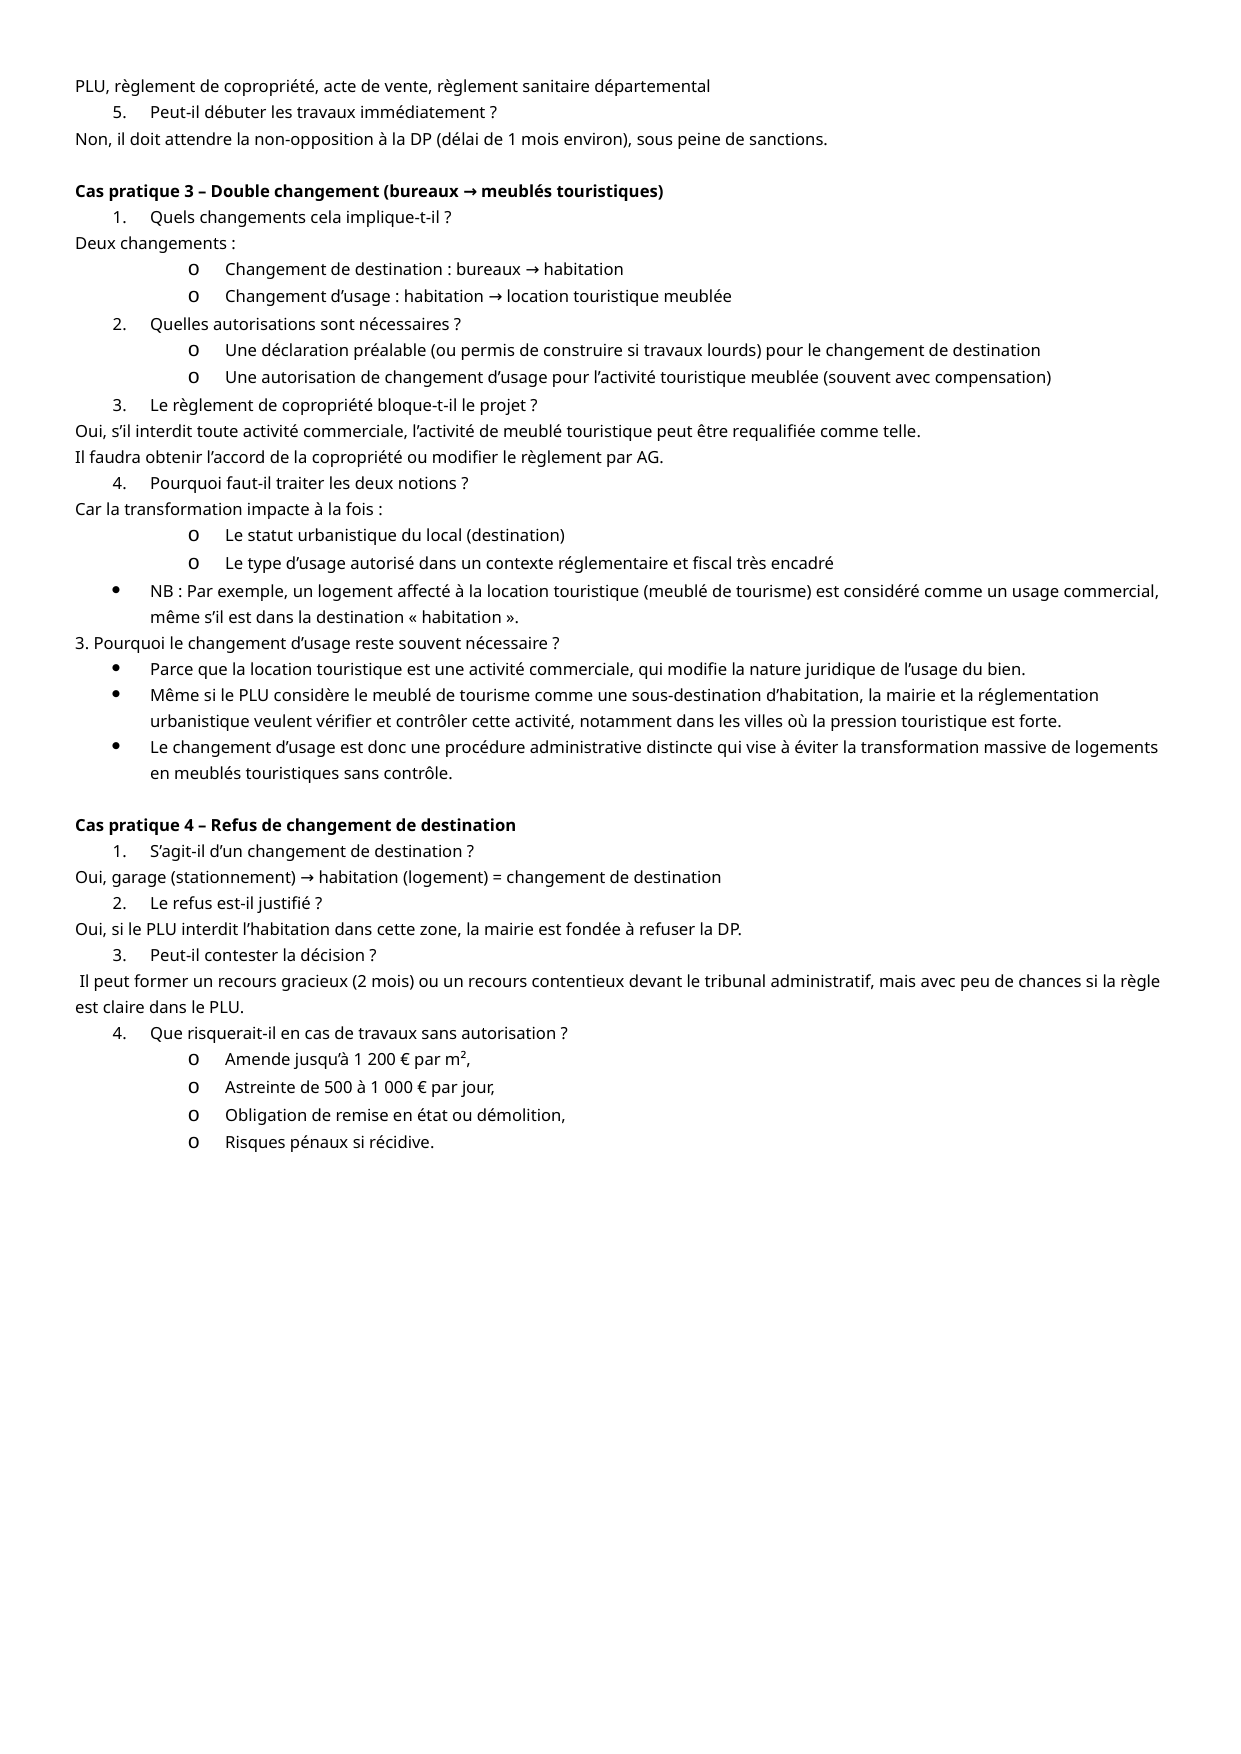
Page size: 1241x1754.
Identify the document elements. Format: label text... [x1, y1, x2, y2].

list Obligation de remise en état ou démolition, [187, 1103, 1165, 1127]
list Astreinte de 500 à 1 000 € par jour, [187, 1076, 1165, 1099]
text Cas pratique 4 – Refus de changement de destination [75, 813, 1165, 836]
text Il peut former un recours gracieux (2 mois) ou un recours contentieux devant le tribunal administratif, mais avec peu de chances si la règle est claire dans le PLU. [75, 970, 1165, 1018]
list Peut-il débuter les travaux immédiatement ? [112, 101, 1165, 124]
text Car la transformation impacte à la fois : [75, 498, 1165, 521]
text Oui, garage (stationnement) → habitation (logement) = changement de destination [75, 866, 1165, 888]
list Le changement d’usage est donc une procédure administrative distincte qui vise à éviter la transformation massive de logements en meublés touristiques sans contrôle. [112, 735, 1165, 784]
list Le statut urbanistique du local (destination) [187, 524, 1165, 548]
text Oui, s’il interdit toute activité commerciale, l’activité de meublé touristique peut être requalifiée comme telle. Il faudra obtenir l’accord de la copropriété ou modifier le règlement par AG. [75, 420, 1165, 468]
text Cas pratique 3 – Double changement (bureaux → meublés touristiques) [75, 179, 1165, 202]
text Non, il doit attendre la non-opposition à la DP (délai de 1 mois environ), sous peine de sanctions. [75, 127, 1165, 150]
list Amende jusqu’à 1 200 € par m², [187, 1048, 1165, 1072]
text PLU, règlement de copropriété, acte de vente, règlement sanitaire départemental [75, 75, 1165, 98]
list Pourquoi faut-il traiter les deux notions ? [112, 472, 1165, 494]
list Parce que la location touristique est une activité commerciale, qui modifie la nature juridique de l’usage du bien. [112, 657, 1165, 680]
list S’agit-il d’un changement de destination ? [112, 839, 1165, 862]
text 3. Pourquoi le changement d’usage reste souvent nécessaire ? [75, 631, 1165, 654]
list Une déclaration préalable (ou permis de construire si travaux lourds) pour le changement de destination [187, 338, 1165, 363]
text Deux changements : [75, 231, 1165, 254]
list Le type d’usage autorisé dans un contexte réglementaire et fiscal très encadré [187, 552, 1165, 576]
list Le règlement de copropriété bloque-t-il le projet ? [112, 394, 1165, 416]
list Risques pénaux si récidive. [187, 1131, 1165, 1155]
text Oui, si le PLU interdit l’habitation dans cette zone, la mairie est fondée à refuser la DP. [75, 918, 1165, 940]
list NB : Par exemple, un logement affecté à la location touristique (meublé de tourisme) est considéré comme un usage commercial, même s’il est dans la destination « habitation ». [112, 579, 1165, 628]
list Changement de destination : bureaux → habitation [187, 257, 1165, 281]
list Quels changements cela implique-t-il ? [112, 205, 1165, 228]
list Que risquerait-il en cas de travaux sans autorisation ? [112, 1022, 1165, 1044]
list Une autorisation de changement d’usage pour l’activité touristique meublée (souvent avec compensation) [187, 366, 1165, 390]
list Même si le PLU considère le meublé de tourisme comme une sous-destination d’habitation, la mairie et la réglementation urbanistique veulent vérifier et contrôler cette activité, notamment dans les villes où la pression touristique est forte. [112, 683, 1165, 732]
list Quelles autorisations sont nécessaires ? [112, 312, 1165, 335]
list Le refus est-il justifié ? [112, 892, 1165, 914]
list Peut-il contester la décision ? [112, 944, 1165, 966]
list Changement d’usage : habitation → location touristique meublée [187, 285, 1165, 309]
